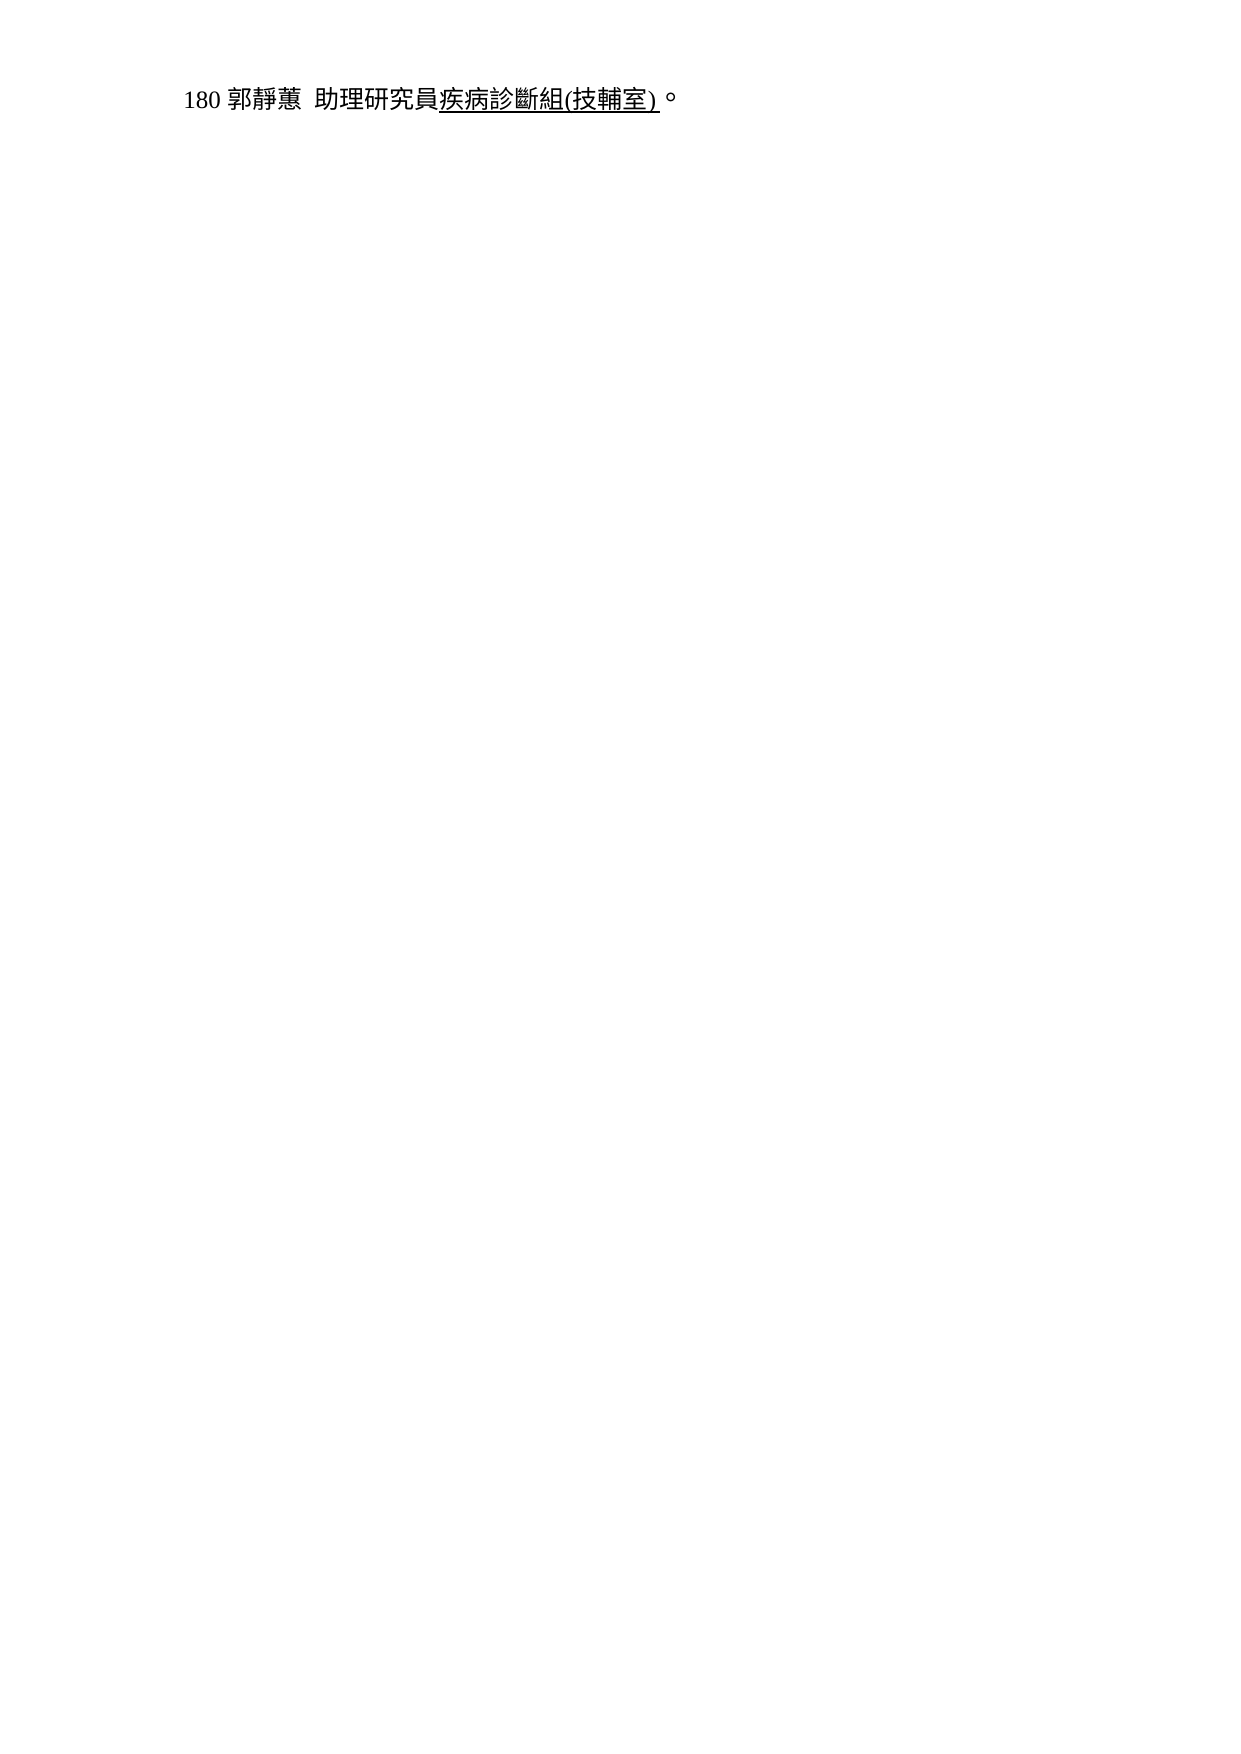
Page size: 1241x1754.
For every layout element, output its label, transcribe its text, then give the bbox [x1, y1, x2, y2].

text 180 郭靜蕙 助理研究員疾病診斷組(技輔室)。 [161, 75, 1152, 117]
